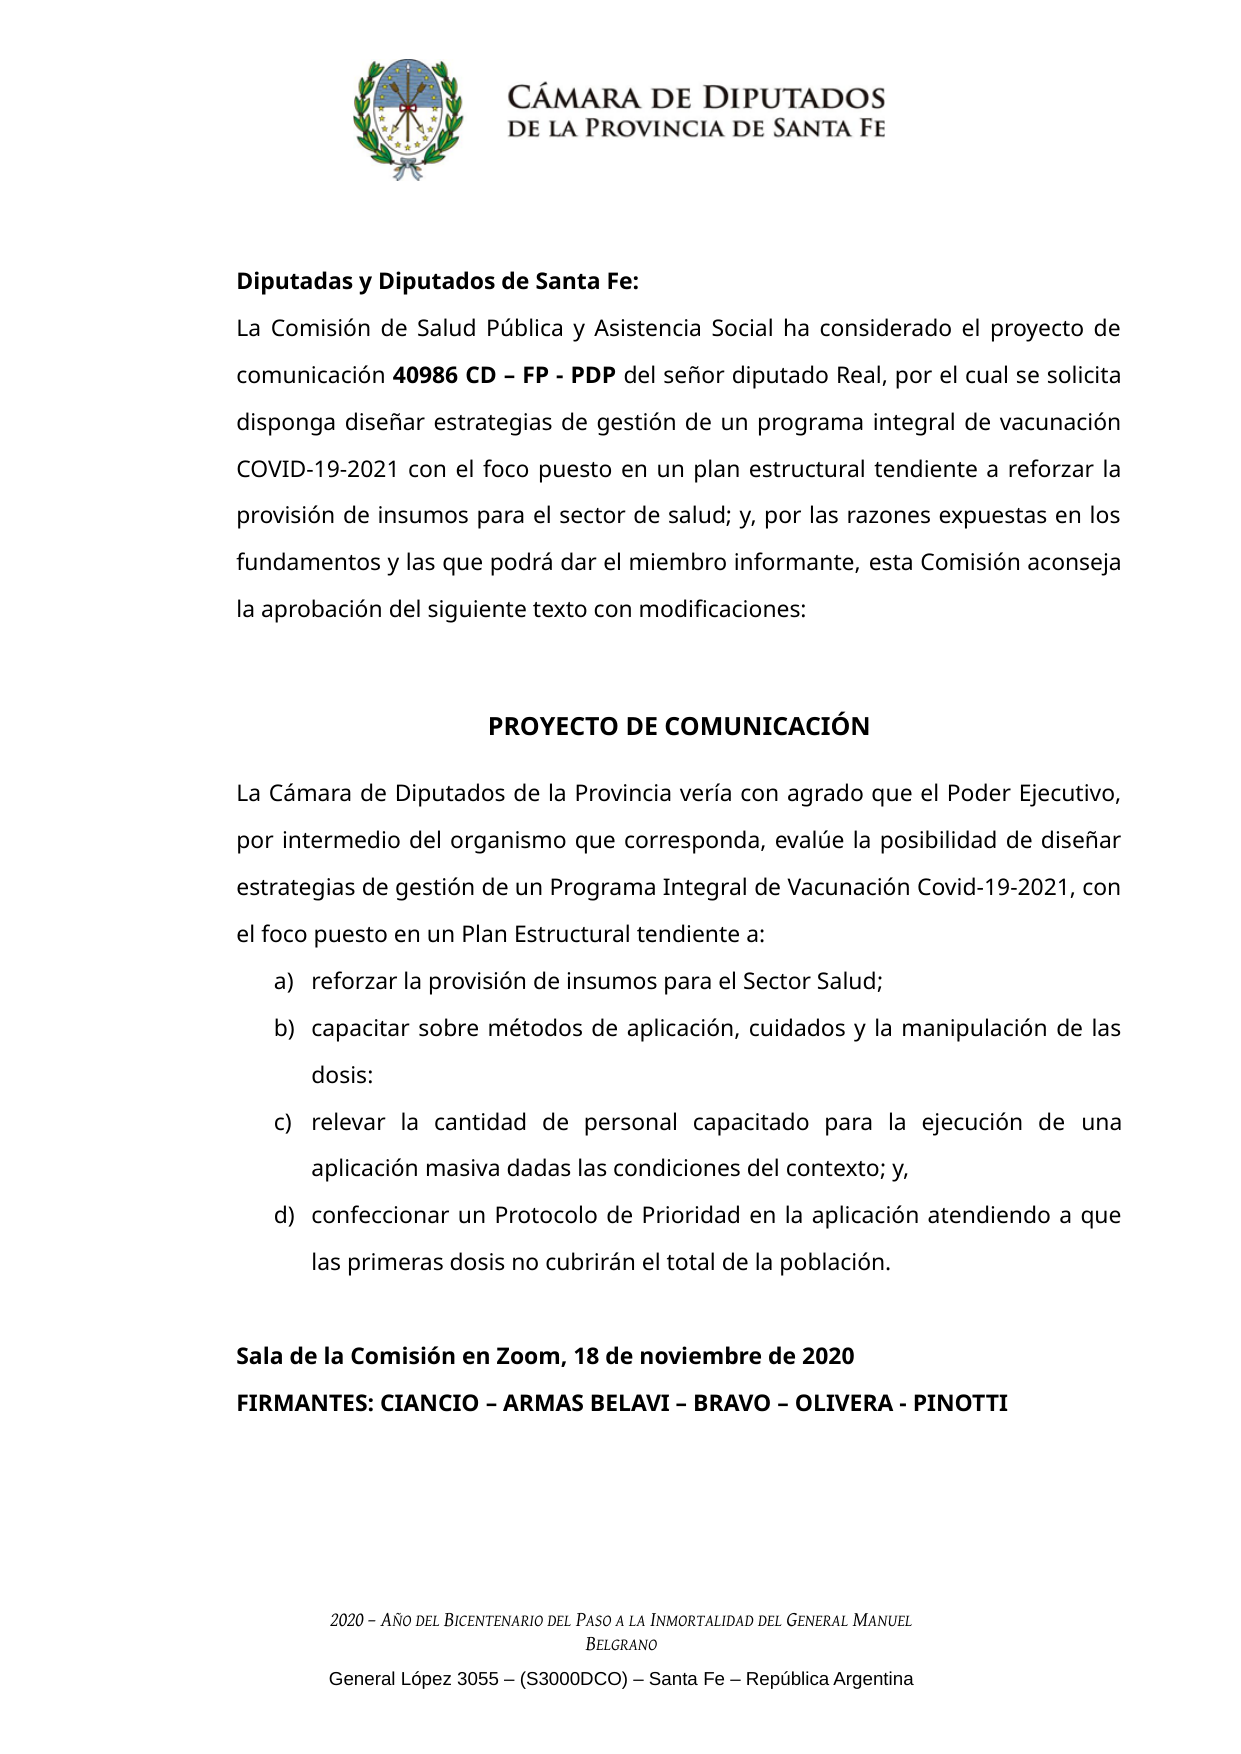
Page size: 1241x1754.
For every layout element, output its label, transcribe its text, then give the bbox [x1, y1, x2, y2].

list confeccionar un Protocolo de Prioridad en la aplicación atendiendo a que las primeras dosis no cubrirán el total de la población. [274, 1199, 1122, 1277]
text Diputadas y Diputados de Santa Fe: [236, 265, 1122, 296]
text La Comisión de Salud Pública y Asistencia Social ha considerado el proyecto de comunicación 40986 CD – FP - PDP del señor diputado Real, por el cual se solicita disponga diseñar estrategias de gestión de un programa integral de vacunación COVID-19-2021 con el foco puesto en un plan estructural tendiente a reforzar la provisión de insumos para el sector de salud; y, por las razones expuestas en los fundamentos y las que podrá dar el miembro informante, esta Comisión aconseja la aprobación del siguiente texto con modificaciones: [236, 312, 1122, 624]
text PROYECTO DE COMUNICACIÓN [236, 709, 1122, 743]
text FIRMANTES: CIANCIO – ARMAS BELAVI – BRAVO – OLIVERA - PINOTTI [236, 1387, 1122, 1418]
text Sala de la Comisión en Zoom, 18 de noviembre de 2020 [236, 1340, 1122, 1371]
list reforzar la provisión de insumos para el Sector Salud; [274, 965, 1122, 996]
text La Cámara de Diputados de la Provincia vería con agrado que el Poder Ejecutivo, por intermedio del organismo que corresponda, evalúe la posibilidad de diseñar estrategias de gestión de un Programa Integral de Vacunación Covid-19-2021, con el foco puesto en un Plan Estructural tendiente a: [236, 777, 1122, 949]
list capacitar sobre métodos de aplicación, cuidados y la manipulación de las dosis: [274, 1012, 1122, 1090]
list relevar la cantidad de personal capacitado para la ejecución de una aplicación masiva dadas las condiciones del contexto; y, [274, 1105, 1122, 1183]
